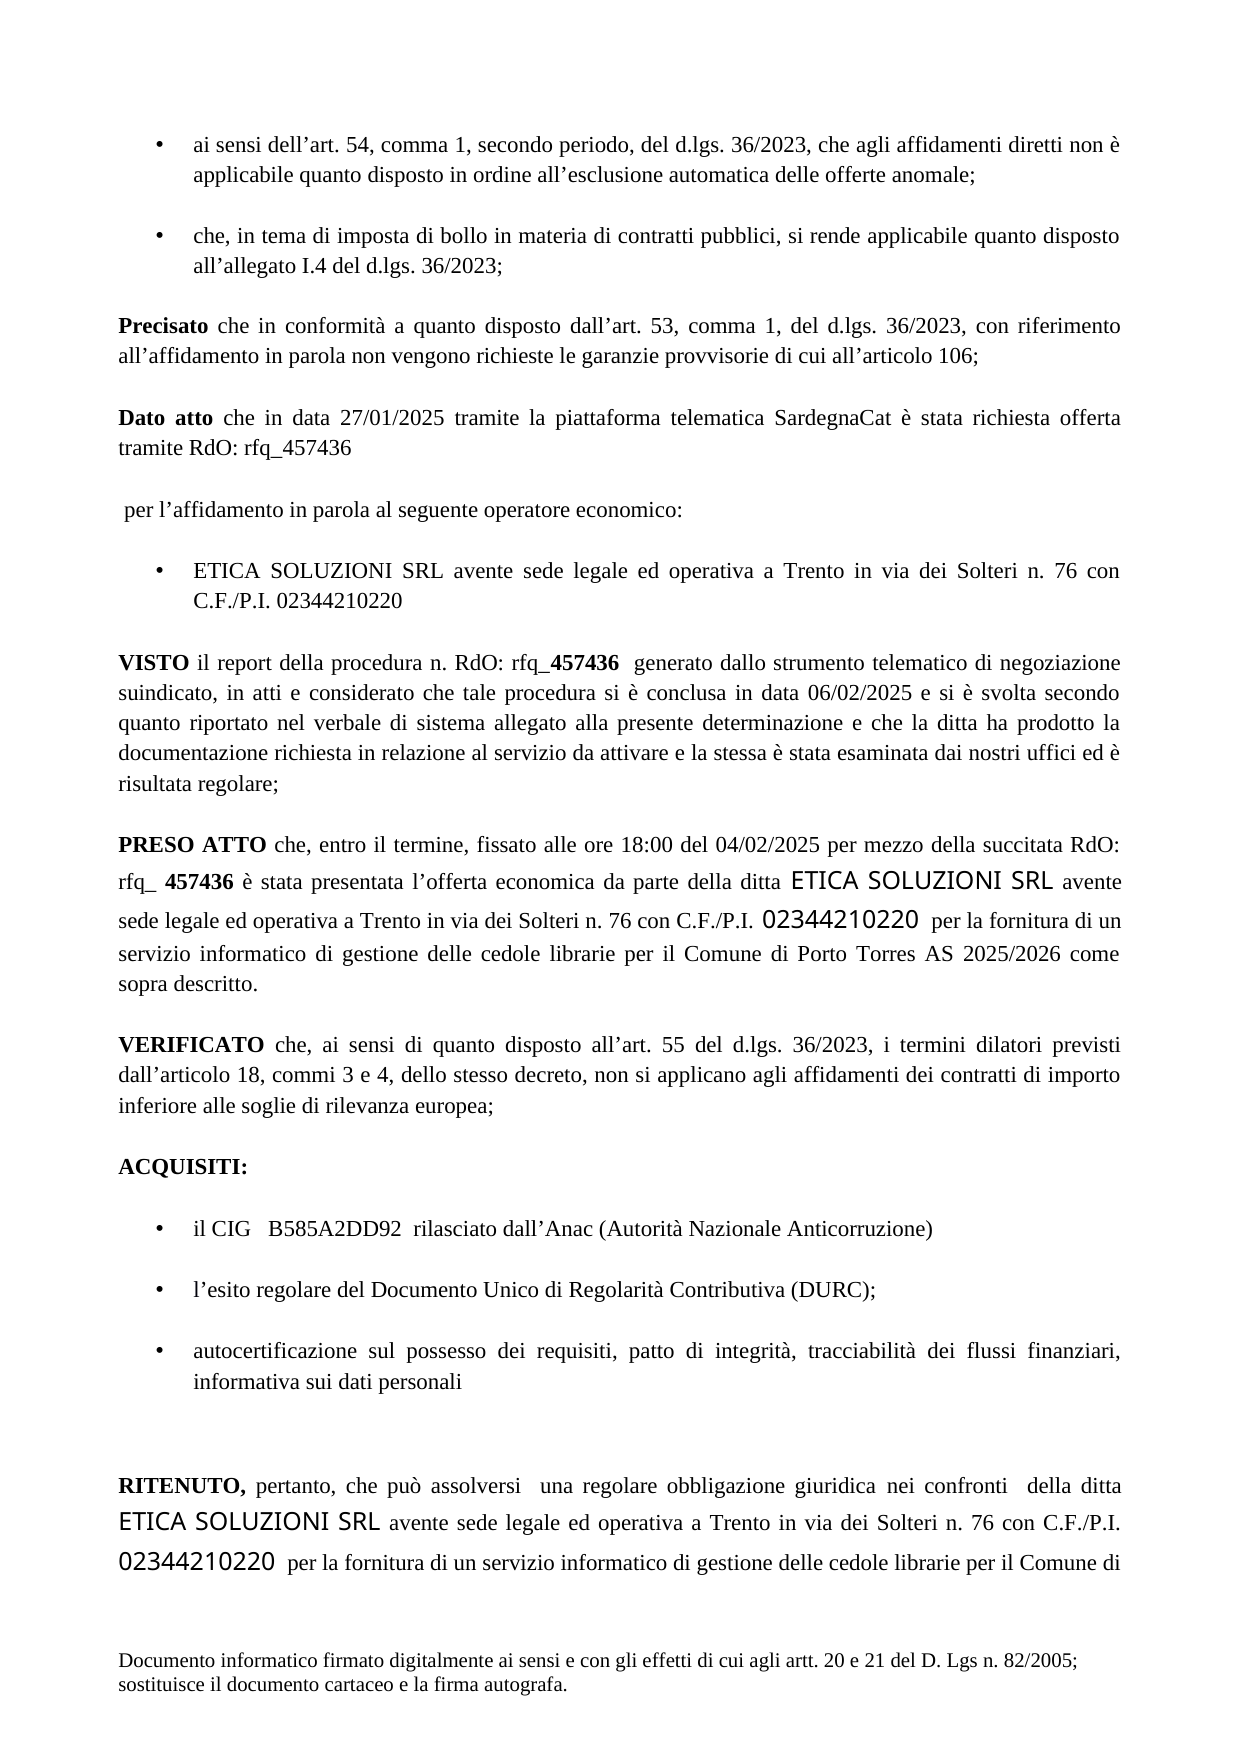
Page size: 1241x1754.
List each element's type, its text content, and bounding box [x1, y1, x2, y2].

list autocertificazione sul possesso dei requisiti, patto di integrità, tracciabilità dei flussi finanziari, informativa sui dati personali [156, 1337, 1122, 1394]
text PRESO ATTO che, entro il termine, fissato alle ore 18:00 del 04/02/2025 per mezzo della succitata RdO: rfq_ 457436 è stata presentata l’offerta economica da parte della ditta ETICA SOLUZIONI SRL avente sede legale ed operativa a Trento in via dei Solteri n. 76 con C.F./P.I. 02344210220 per la fornitura di un servizio informatico di gestione delle cedole librarie per il Comune di Porto Torres AS 2025/2026 come sopra descritto. [118, 831, 1122, 996]
list il CIG B585A2DD92 rilasciato dall’Anac (Autorità Nazionale Anticorruzione) [156, 1214, 1122, 1241]
text VISTO il report della procedura n. RdO: rfq_457436 generato dallo strumento telematico di negoziazione suindicato, in atti e considerato che tale procedura si è conclusa in data 06/02/2025 e si è svolta secondo quanto riportato nel verbale di sistema allegato alla presente determinazione e che la ditta ha prodotto la documentazione richiesta in relazione al servizio da attivare e la stessa è stata esaminata dai nostri uffici ed è risultata regolare; [118, 649, 1122, 796]
text per l’affidamento in parola al seguente operatore economico: [118, 496, 1122, 522]
list ai sensi dell’art. 54, comma 1, secondo periodo, del d.lgs. 36/2023, che agli affidamenti diretti non è applicabile quanto disposto in ordine all’esclusione automatica delle offerte anomale; [156, 131, 1122, 188]
text RITENUTO, pertanto, che può assolversi una regolare obbligazione giuridica nei confronti della ditta ETICA SOLUZIONI SRL avente sede legale ed operativa a Trento in via dei Solteri n. 76 con C.F./P.I. 02344210220 per la fornitura di un servizio informatico di gestione delle cedole librarie per il Comune di [118, 1473, 1122, 1577]
list che, in tema di imposta di bollo in materia di contratti pubblici, si rende applicabile quanto disposto all’allegato I.4 del d.lgs. 36/2023; [156, 222, 1122, 278]
text Precisato che in conformità a quanto disposto dall’art. 53, comma 1, del d.lgs. 36/2023, con riferimento all’affidamento in parola non vengono richieste le garanzie provvisorie di cui all’articolo 106; [118, 312, 1122, 369]
list ETICA SOLUZIONI SRL avente sede legale ed operativa a Trento in via dei Solteri n. 76 con C.F./P.I. 02344210220 [156, 557, 1122, 614]
text VERIFICATO che, ai sensi di quanto disposto all’art. 55 del d.lgs. 36/2023, i termini dilatori previsti dall’articolo 18, commi 3 e 4, dello stesso decreto, non si applicano agli affidamenti dei contratti di importo inferiore alle soglie di rilevanza europea; [118, 1031, 1122, 1118]
text ACQUISITI: [118, 1153, 1122, 1179]
text Dato atto che in data 27/01/2025 tramite la piattaforma telematica SardegnaCat è stata richiesta offerta tramite RdO: rfq_457436 [118, 404, 1122, 461]
list l’esito regolare del Documento Unico di Regolarità Contributiva (DURC); [156, 1276, 1122, 1302]
